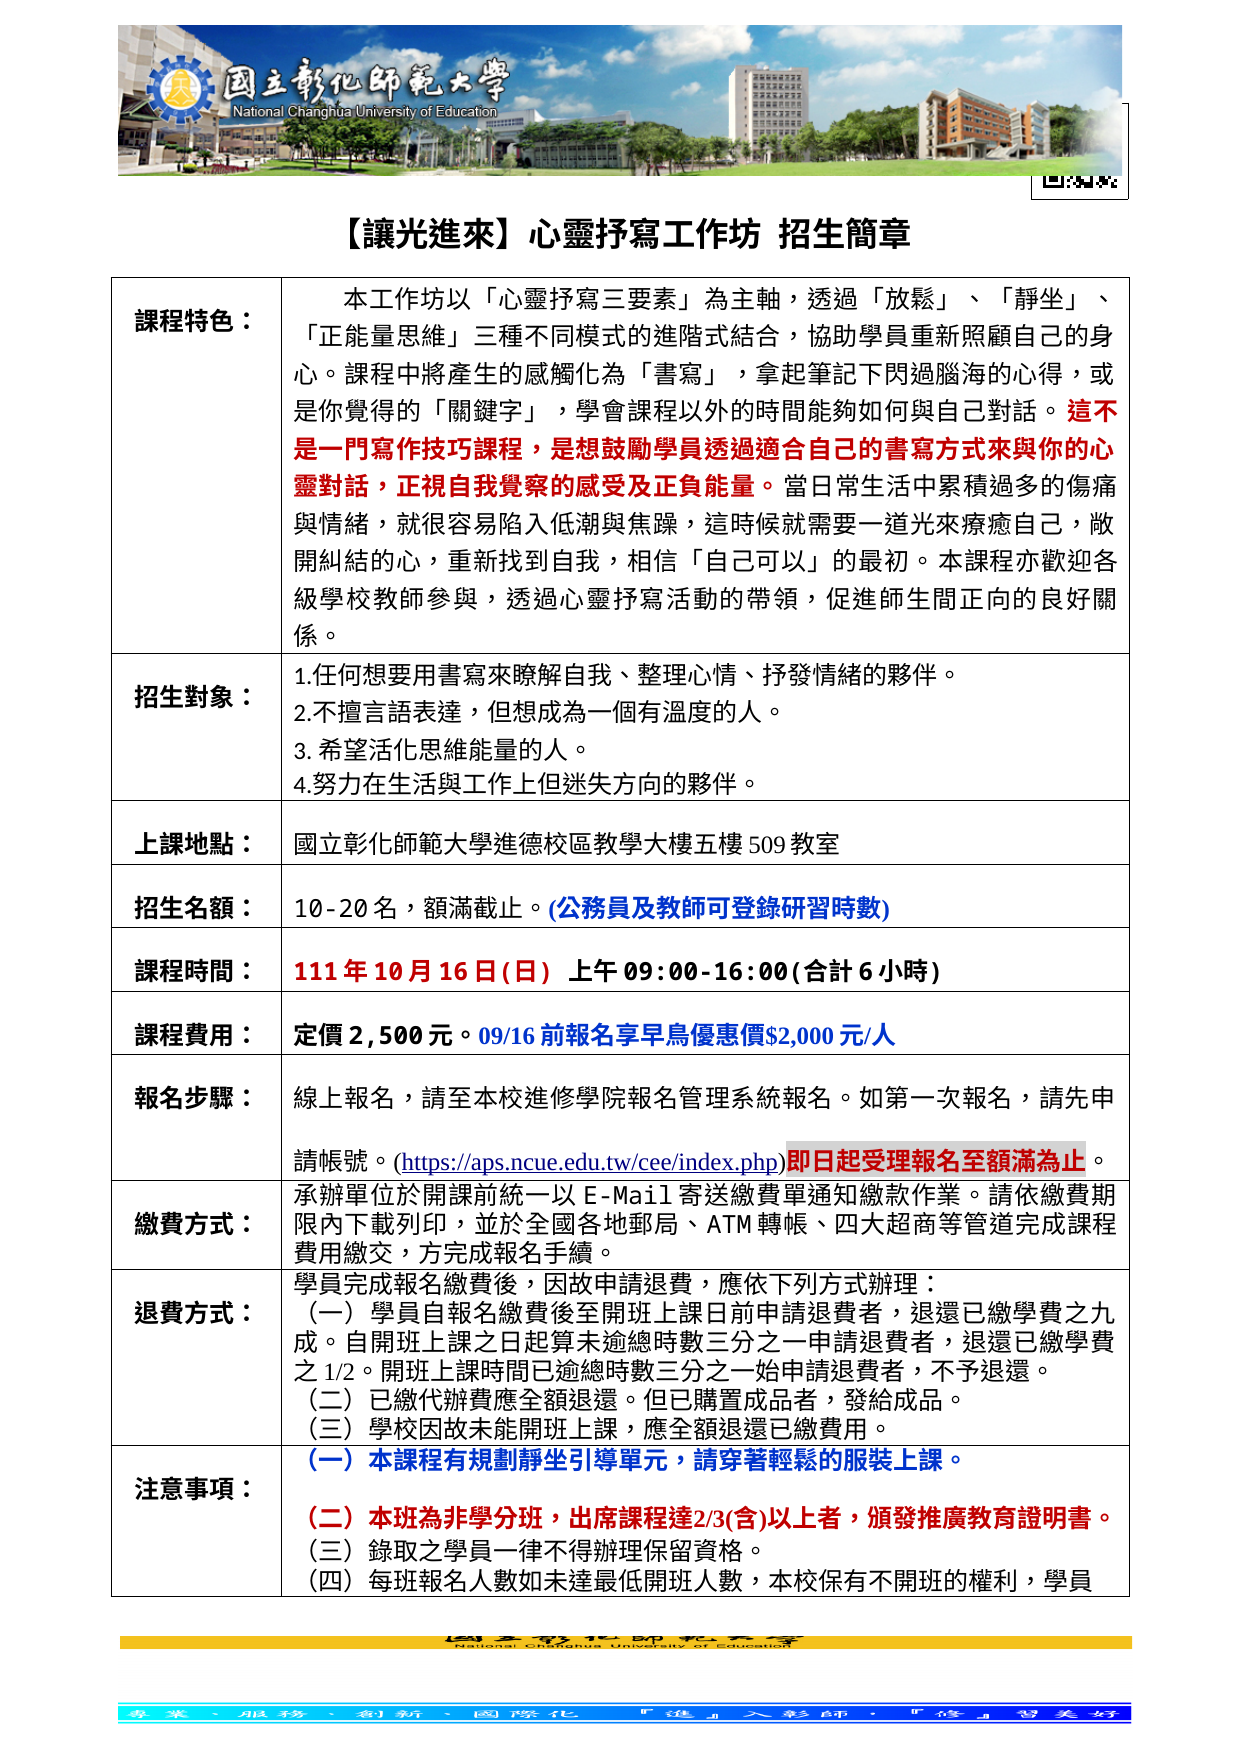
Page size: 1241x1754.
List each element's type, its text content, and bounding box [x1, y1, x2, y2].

table_cell 學員完成報名繳費後，因故申請退費，應依下列方式辦理： （一）學員自報名繳費後至開班上課日前申請退費者，退還已繳學費之九成。自開班上課之日起算未逾總時數三分之一申請退費者，退還已繳學費之1/2。開班上課時間已逾總時數三分之一始申請退費者，不予退還。 （二）已繳代辦費應全額退還。但已購置成品者，發給成品。 （三）學校因故未能開班上課，應全額退還已繳費用。 [282, 1270, 1129, 1445]
table_header 本工作坊以「心靈抒寫三要素」為主軸，透過「放鬆」、「靜坐」、「正能量思維」三種不同模式的進階式結合，協助學員重新照顧自己的身心。課程中將產生的感觸化為「書寫」，拿起筆記下閃過腦海的心得，或是你覺得的「關鍵字」，學會課程以外的時間能夠如何與自己對話。這不是一門寫作技巧課程，是想鼓勵學員透過適合自己的書寫方式來與你的心靈對話，正視自我覺察的感受及正負能量。當日常生活中累積過多的傷痛與情緒，就很容易陷入低潮與焦躁，這時候就需要一道光來療癒自己，敞開糾結的心，重新找到自我，相信「自己可以」的最初。本課程亦歡迎各級學校教師參與，透過心靈抒寫活動的帶領，促進師生間正向的良好關係。 [282, 278, 1129, 653]
table_cell 繳費方式： [112, 1181, 281, 1269]
text 【讓光進來】心靈抒寫工作坊 招生簡章 [118, 209, 1122, 255]
table_cell 上課地點： [112, 801, 281, 863]
table_cell 注意事項： [112, 1446, 281, 1596]
table_cell 111年10月16日(日) 上午09:00-16:00(合計6小時) [282, 928, 1129, 991]
table_cell 1.任何想要用書寫來瞭解自我、整理心情、抒發情緒的夥伴。 2.不擅言語表達，但想成為一個有溫度的人。 3. 希望活化思維能量的人。 4.努力在生活與工作上但迷失方向的夥伴。 [282, 654, 1129, 800]
table_cell 定價2,500元。09/16前報名享早鳥優惠價$2,000元/人 [282, 992, 1129, 1054]
table_cell 課程費用： [112, 992, 281, 1054]
table_cell 10-20名，額滿截止。(公務員及教師可登錄研習時數) [282, 865, 1129, 927]
table_cell 線上報名，請至本校進修學院報名管理系統報名。如第一次報名，請先申請帳號。(https://aps.ncue.edu.tw/cee/index.php)即日起受理報名至額滿為止。 [282, 1055, 1129, 1180]
table_cell （一）本課程有規劃靜坐引導單元，請穿著輕鬆的服裝上課。 （二）本班為非學分班，出席課程達2/3(含)以上者，頒發推廣教育證明書。 （三）錄取之學員一律不得辦理保留資格。 （四）每班報名人數如未達最低開班人數，本校保有不開班的權利，學員 [282, 1446, 1129, 1596]
table_cell 報名步驟： [112, 1055, 281, 1180]
table_cell 承辦單位於開課前統一以E-Mail寄送繳費單通知繳款作業。請依繳費期限內下載列印，並於全國各地郵局、ATM轉帳、四大超商等管道完成課程費用繳交，方完成報名手續。 [282, 1181, 1129, 1269]
table_header 課程特色： [112, 278, 281, 653]
table_cell 國立彰化師範大學進德校區教學大樓五樓509教室 [282, 801, 1129, 863]
table_cell 招生名額： [112, 865, 281, 927]
table_cell 招生對象： [112, 654, 281, 800]
table_cell 退費方式： [112, 1270, 281, 1445]
table_cell 課程時間： [112, 928, 281, 991]
